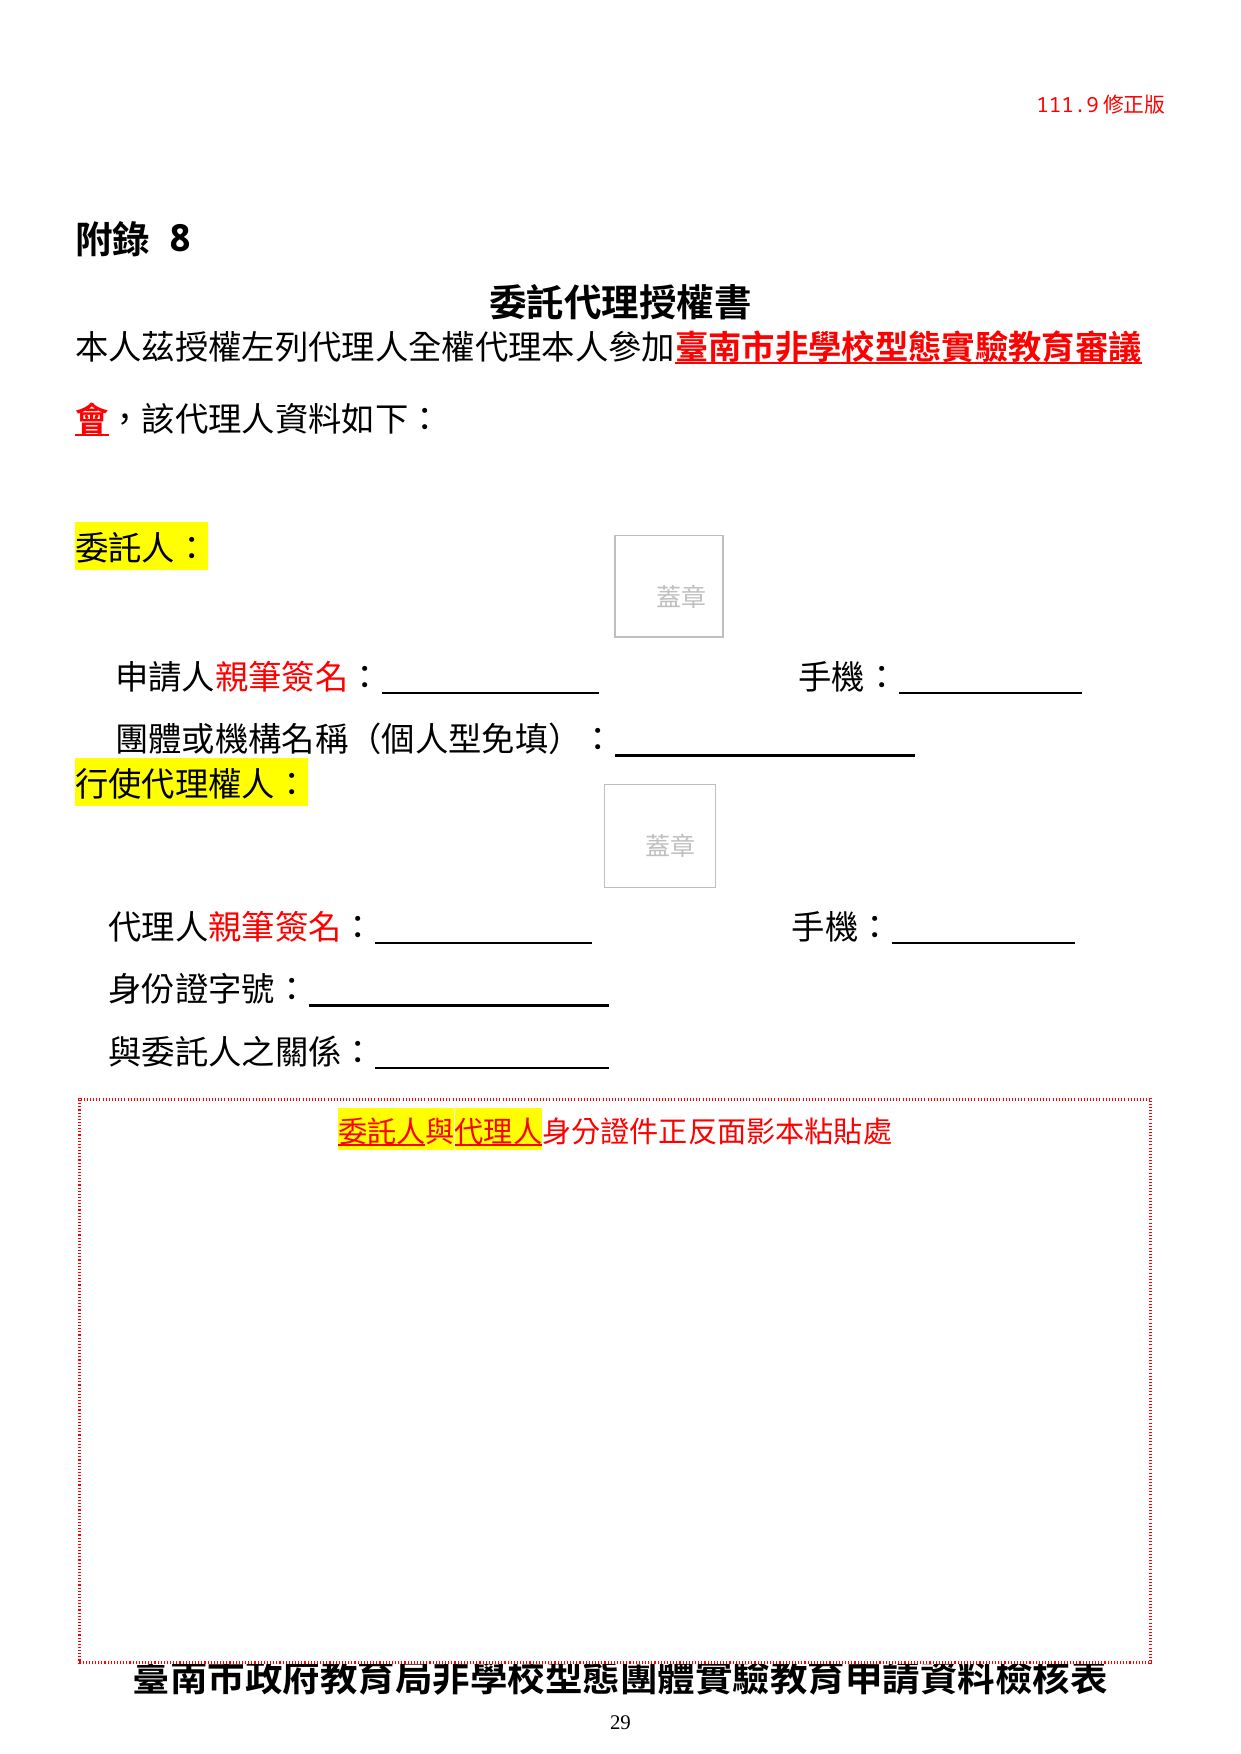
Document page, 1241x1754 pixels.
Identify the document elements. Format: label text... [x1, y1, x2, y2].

text 代理人親筆簽名： 手機： [75, 883, 1165, 946]
text 委託人與代理人身分證件正反面影本粘貼處 [96, 1108, 1134, 1150]
text 蓋章 [620, 827, 700, 863]
text 與委託人之關係： [75, 1008, 1165, 1071]
text 本人茲授權左列代理人全權代理本人參加臺南市非學校型態實驗教育審議會，該代理人資料如下： [75, 321, 1166, 441]
text 團體或機構名稱（個人型免填）： [75, 696, 1165, 758]
text 行使代理權人： [75, 758, 1106, 806]
text 蓋章 [631, 578, 707, 614]
text 中 華 民 國 年 月 日 [1152, 1571, 1165, 1633]
text [616, 536, 722, 636]
text [605, 785, 715, 887]
text 臺南市政府教育局非學校型態團體實驗教育申請資料檢核表 [75, 1633, 1165, 1696]
text 申請人親筆簽名： 手機： [75, 633, 1165, 696]
text 委託代理授權書 [75, 258, 1165, 321]
text 身份證字號： [75, 946, 1165, 1008]
text 附錄 8 [75, 196, 1165, 258]
text 委託人： [75, 522, 1106, 570]
